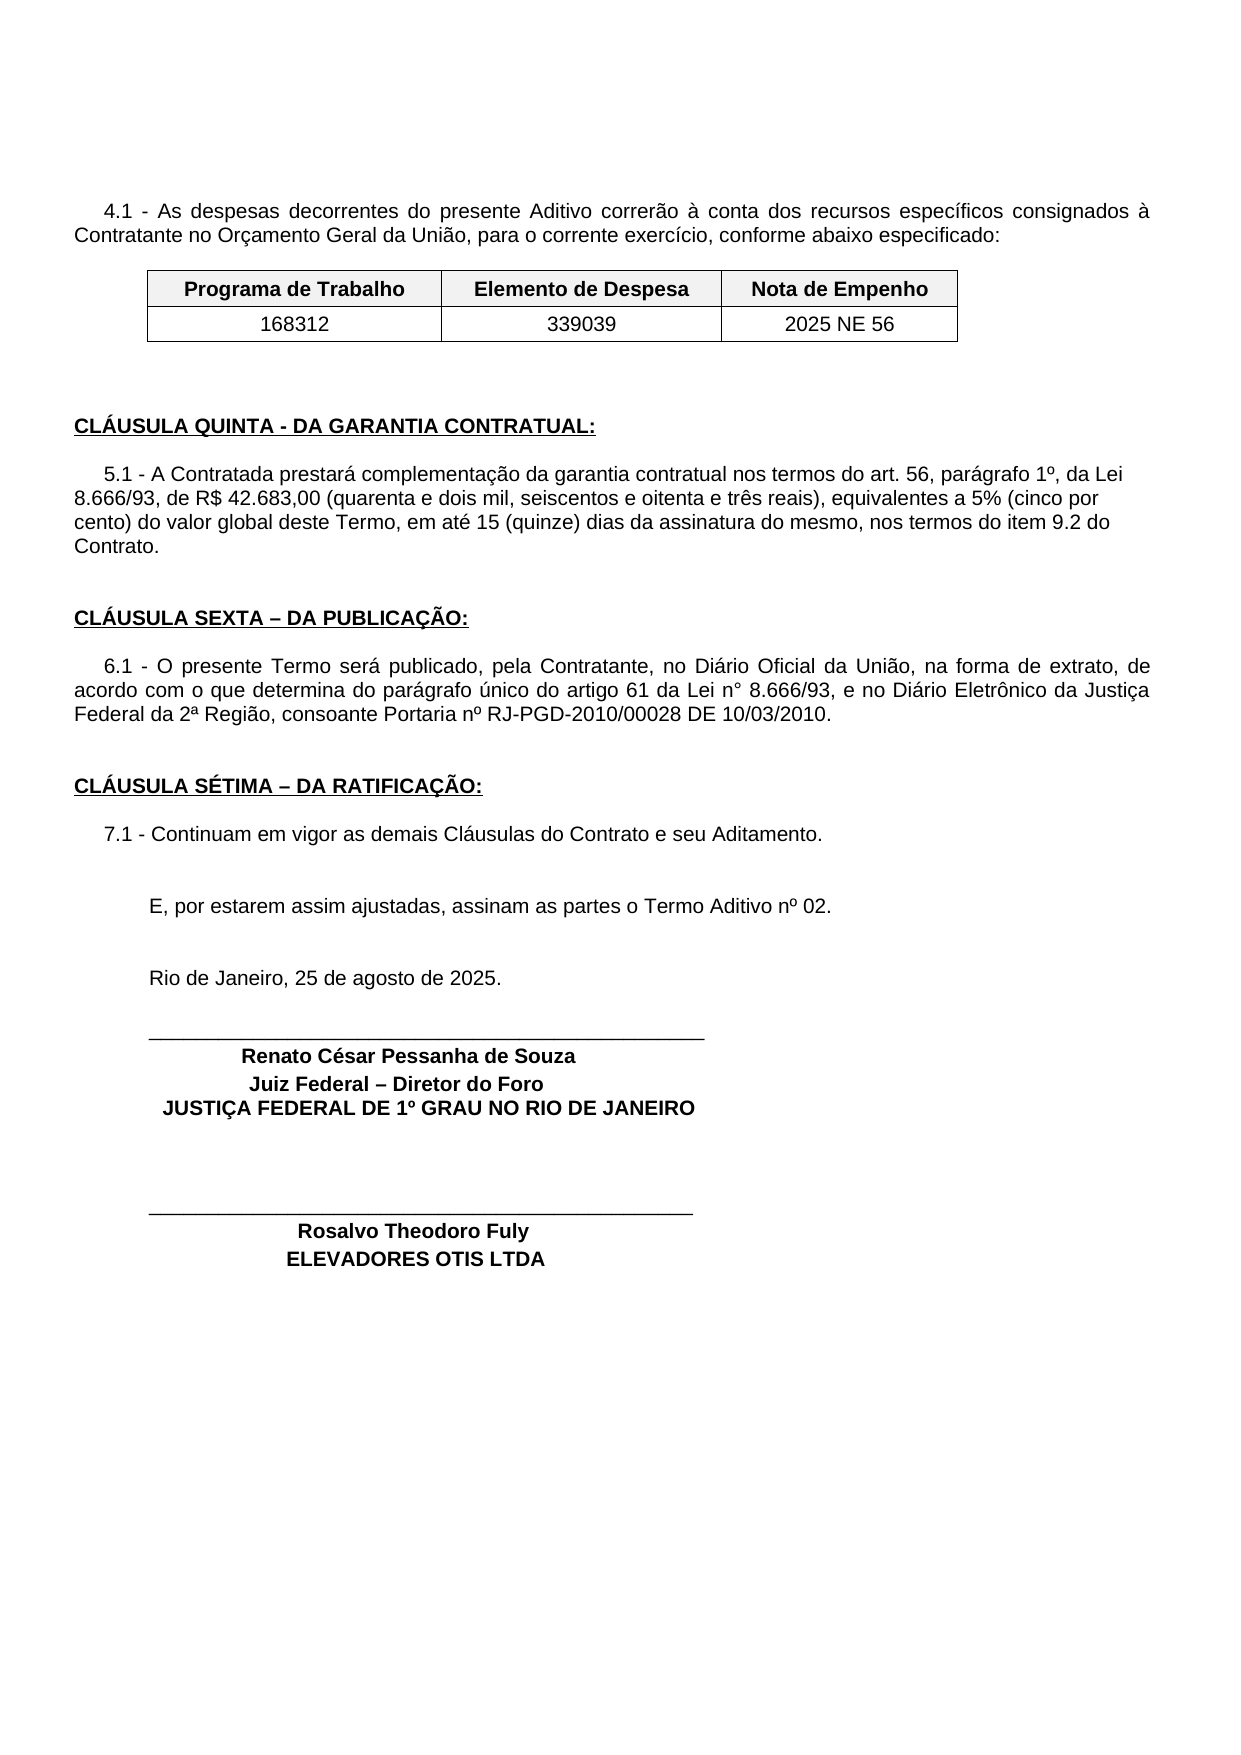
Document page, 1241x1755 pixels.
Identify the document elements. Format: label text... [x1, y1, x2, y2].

text CLÁUSULA QUINTA - DA GARANTIA CONTRATUAL: [74, 414, 1152, 438]
table_cell 168312 [148, 307, 441, 341]
table_cell 339039 [442, 307, 721, 341]
text 5.1 - A Contratada prestará complementação da garantia contratual nos termos do art. 56, parágrafo 1º, da Lei 8.666/93, de R$ 42.683,00 (quarenta e dois mil, seiscentos e oitenta e três reais), equivalentes a 5% (cinco por cento) do valor global deste Termo, em até 15 (quinze) dias da assinatura do mesmo, nos termos do item 9.2 do Contrato. [74, 462, 1152, 558]
text Juiz Federal – Diretor do Foro [162, 1072, 1152, 1096]
text ELEVADORES OTIS LTDA [148, 1247, 1152, 1271]
text _______________________________________________ [74, 1192, 1152, 1216]
text Rosalvo Theodoro Fuly [148, 1219, 1152, 1243]
table_cell 2025 NE 56 [722, 307, 957, 341]
table_header Elemento de Despesa [442, 271, 721, 306]
text 6.1 - O presente Termo será publicado, pela Contratante, no Diário Oficial da União, na forma de extrato, de acordo com o que determina do parágrafo único do artigo 61 da Lei n° 8.666/93, e no Diário Eletrônico da Justiça Federal da 2ª Região, consoante Portaria nº RJ-PGD-2010/00028 DE 10/03/2010. [74, 654, 1152, 726]
text JUSTIÇA FEDERAL DE 1º GRAU NO RIO DE JANEIRO [162, 1096, 1152, 1120]
table_header Programa de Trabalho [148, 271, 441, 306]
text E, por estarem assim ajustadas, assinam as partes o Termo Aditivo nº 02. [74, 893, 1152, 917]
text Renato César Pessanha de Souza [74, 1044, 1152, 1068]
text 4.1 - As despesas decorrentes do presente Aditivo correrão à conta dos recursos específicos consignados à Contratante no Orçamento Geral da União, para o corrente exercício, conforme abaixo especificado: [74, 198, 1152, 246]
table_header Nota de Empenho [722, 271, 957, 306]
text CLÁUSULA SEXTA – DA PUBLICAÇÃO: [74, 606, 1152, 630]
text 7.1 - Continuam em vigor as demais Cláusulas do Contrato e seu Aditamento. [74, 822, 1152, 846]
text CLÁUSULA SÉTIMA – DA RATIFICAÇÃO: [74, 774, 1152, 798]
text ________________________________________________ [74, 1017, 1152, 1041]
text Rio de Janeiro, 25 de agosto de 2025. [74, 965, 1152, 989]
